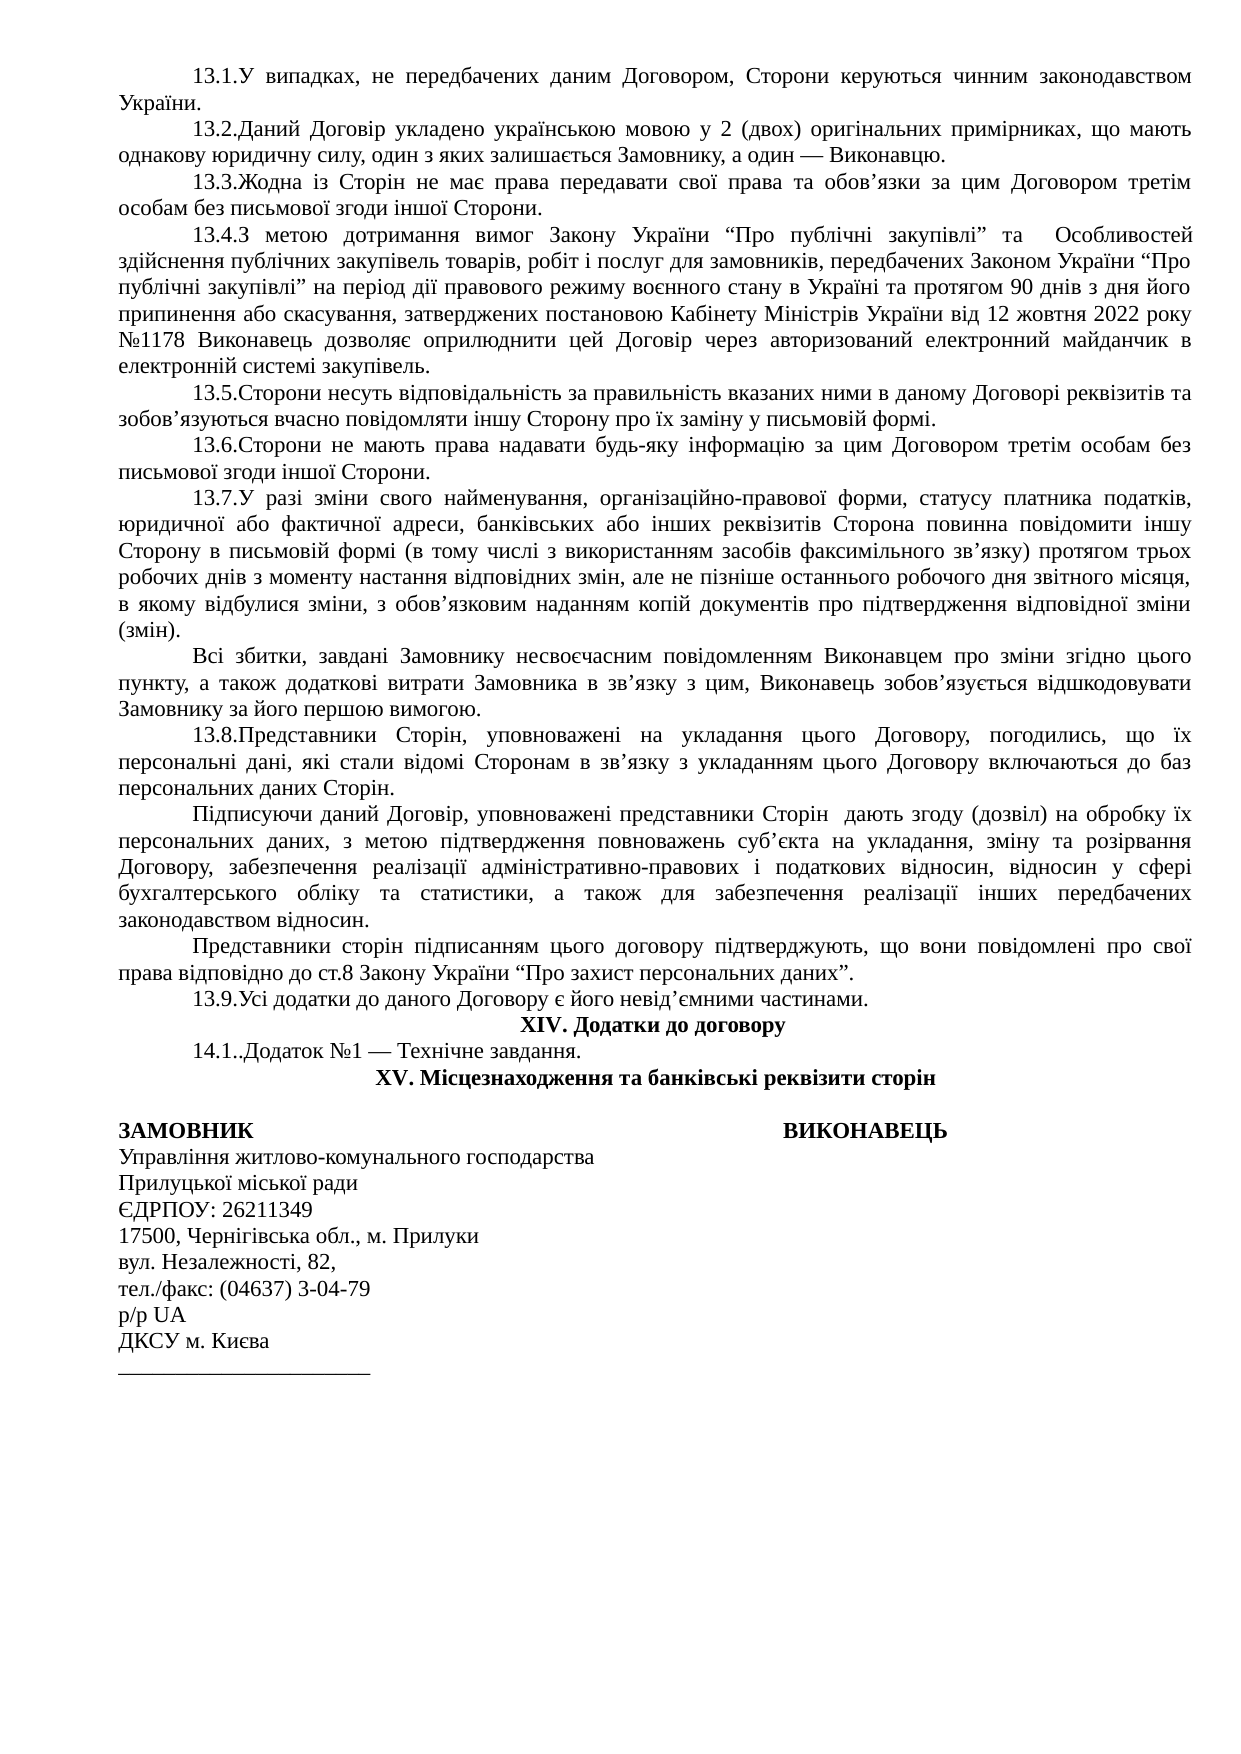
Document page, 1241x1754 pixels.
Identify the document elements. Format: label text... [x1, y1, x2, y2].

text XIV. Додатки до договору [118, 1011, 1193, 1038]
text 13.8.Представники Сторін, уповноважені на укладання цього Договору, погодились, що їх персональні дані, які стали відомі Сторонам в зв’язку з укладанням цього Договору включаються до баз персональних даних Сторін. [118, 721, 1193, 800]
text Прилуцької міської ради [118, 1169, 1193, 1196]
text 13.1.У випадках, не передбачених даним Договором, Сторони керуються чинним законодавством України. [118, 62, 1193, 115]
text Всі збитки, завдані Замовнику несвоєчасним повідомленням Виконавцем про зміни згідно цього пункту, а також додаткові витрати Замовника в зв’язку з цим, Виконавець зобов’язується відшкодовувати Замовнику за його першою вимогою. [118, 642, 1193, 721]
text вул. Незалежності, 82, [118, 1248, 1193, 1275]
text ЗАМОВНИК ВИКОНАВЕЦЬ [118, 1117, 1193, 1143]
text 13.2.Даний Договір укладено українською мовою у 2 (двох) оригінальних примірниках, що мають однакову юридичну силу, один з яких залишається Замовнику, а один — Виконавцю. [118, 115, 1193, 168]
text р/р UA [118, 1301, 1193, 1327]
text ЄДРПОУ: 26211349 [118, 1196, 1193, 1222]
text 13.5.Сторони несуть відповідальність за правильність вказаних ними в даному Договорі реквізитів та зобов’язуються вчасно повідомляти іншу Сторону про їх заміну у письмовій формі. [118, 379, 1193, 431]
text тел./факс: (04637) 3-04-79 [118, 1275, 1193, 1301]
text 17500, Чернігівська обл., м. Прилуки [118, 1222, 1193, 1248]
text XV. Місцезнаходження та банківські реквізити сторін [118, 1064, 1193, 1090]
text 13.3.Жодна із Сторін не має права передавати свої права та обов’язки за цим Договором третім особам без письмової згоди іншої Сторони. [118, 168, 1193, 221]
text ДКСУ м. Києва [118, 1327, 1193, 1354]
text 14.1..Додаток №1 — Технічне завдання. [118, 1038, 1193, 1064]
text 13.9.Усі додатки до даного Договору є його невід’ємними частинами. [118, 985, 1193, 1011]
text Представники сторін підписанням цього договору підтверджують, що вони повідомлені про свої права відповідно до ст.8 Закону України “Про захист персональних даних”. [118, 932, 1193, 985]
text Управління житлово-комунального господарства [118, 1143, 1193, 1169]
text 13.7.У разі зміни свого найменування, організаційно-правової форми, статусу платника податків, юридичної або фактичної адреси, банківських або інших реквізитів Сторона повинна повідомити іншу Сторону в письмовій формі (в тому числі з використанням засобів факсимільного зв’язку) протягом трьох робочих днів з моменту настання відповідних змін, але не пізніше останнього робочого дня звітного місяця, в якому відбулися зміни, з обов’язковим наданням копій документів про підтвердження відповідної зміни (змін). [118, 484, 1193, 642]
text 13.6.Сторони не мають права надавати будь-яку інформацію за цим Договором третім особам без письмової згоди іншої Сторони. [118, 431, 1193, 484]
text Підписуючи даний Договір, уповноважені представники Сторін дають згоду (дозвіл) на обробку їх персональних даних, з метою підтвердження повноважень суб’єкта на укладання, зміну та розірвання Договору, забезпечення реалізації адміністративно-правових і податкових відносин, відносин у сфері бухгалтерського обліку та статистики, а також для забезпечення реалізації інших передбачених законодавством відносин. [118, 800, 1193, 932]
text ______________________ [118, 1354, 1193, 1377]
text 13.4.З метою дотримання вимог Закону України “Про публічні закупівлі” та Особливостей здійснення публічних закупівель товарів, робіт і послуг для замовників, передбачених Законом України “Про публічні закупівлі” на період дії правового режиму воєнного стану в Україні та протягом 90 днів з дня його припинення або скасування, затверджених постановою Кабінету Міністрів України від 12 жовтня 2022 року №1178 Виконавець дозволяє оприлюднити цей Договір через авторизований електронний майданчик в електронній системі закупівель. [118, 221, 1193, 379]
